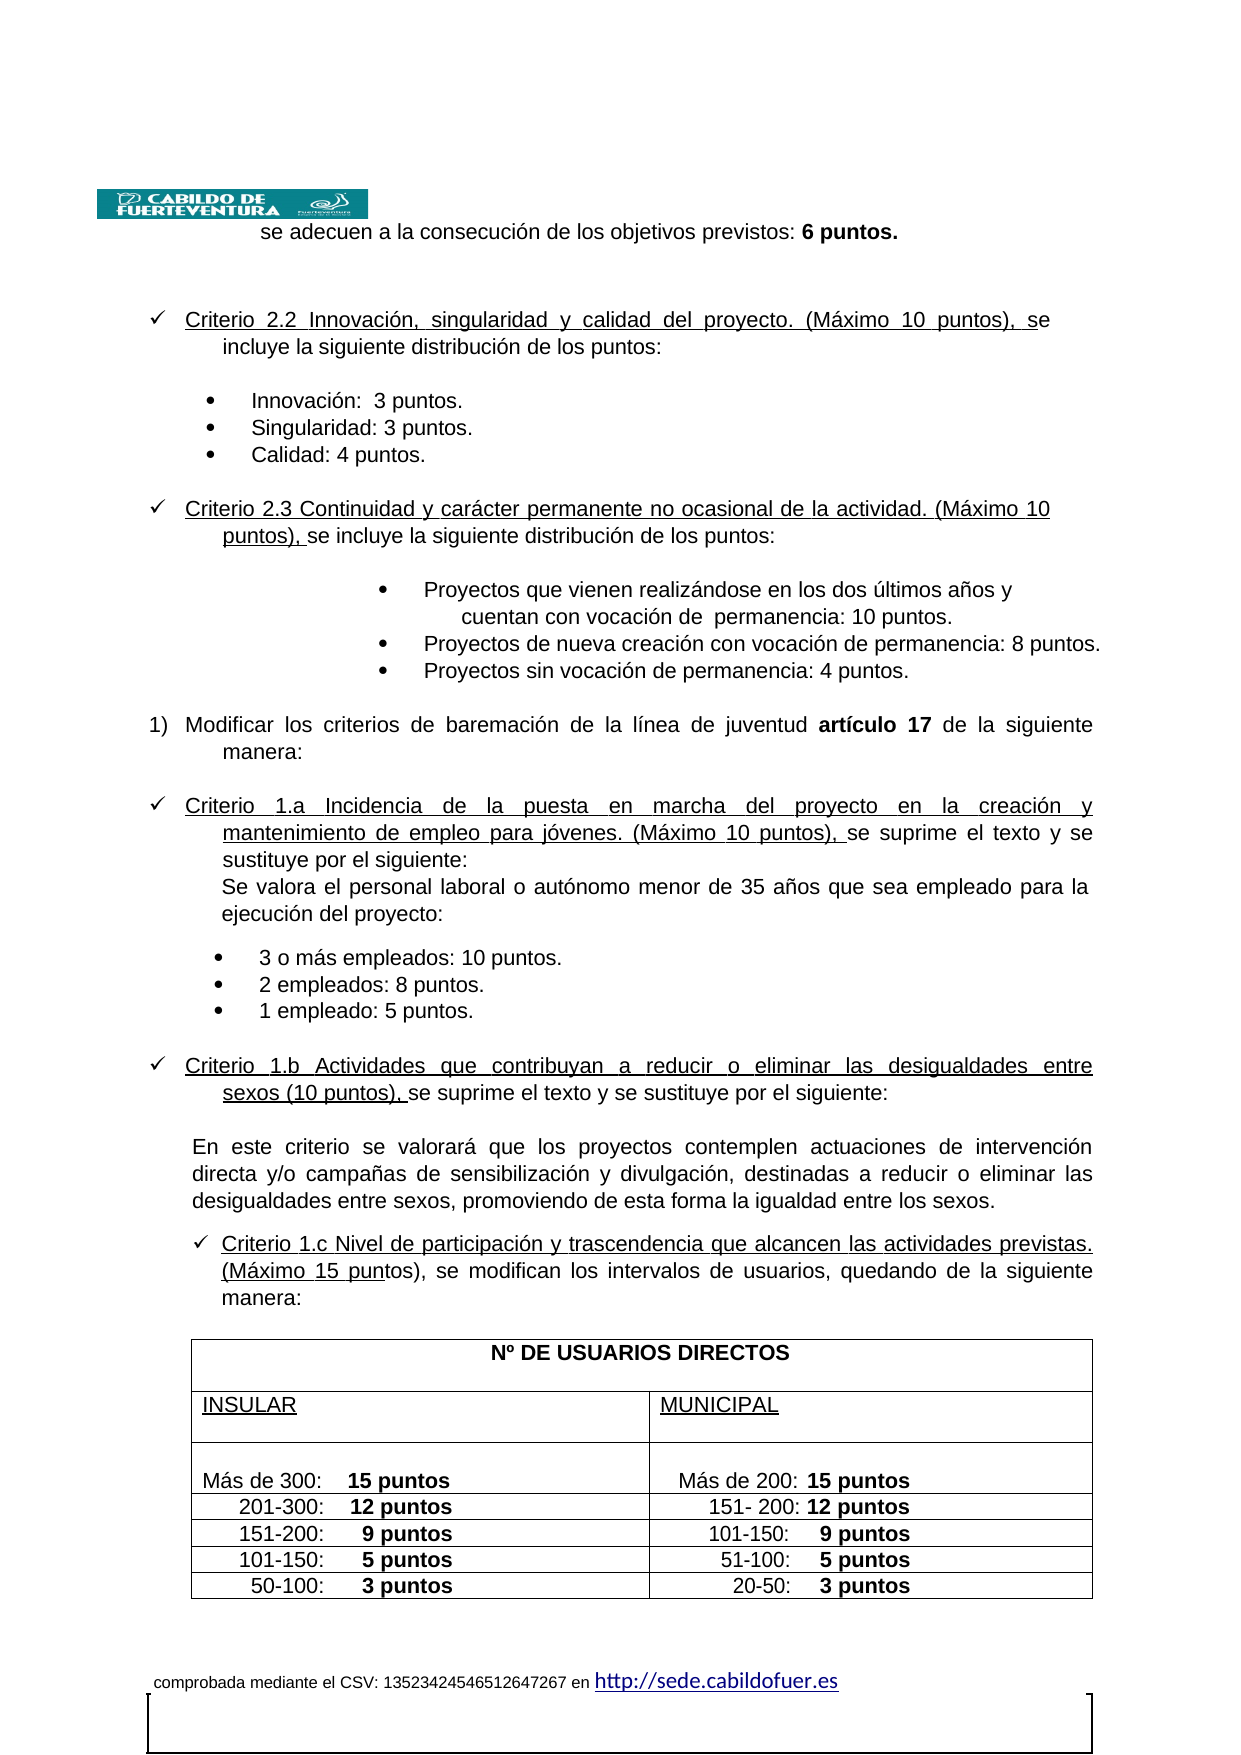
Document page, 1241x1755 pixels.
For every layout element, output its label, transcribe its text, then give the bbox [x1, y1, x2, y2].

table_cell Más de 200: 15 puntos [650, 1443, 1092, 1493]
table_cell 201-300: [192, 1494, 336, 1519]
list Modificar los criterios de baremación de la línea de juventud artículo 17 de la siguiente manera: [149, 712, 1093, 764]
table_cell 101-150: [192, 1547, 336, 1572]
table_cell 9 puntos [336, 1520, 649, 1546]
table_cell Más de 300: [192, 1443, 336, 1493]
text Se valora el personal laboral o autónomo menor de 35 años que sea empleado para la ejecución del proyecto: [221, 874, 1093, 926]
text En este criterio se valorará que los proyectos contemplen actuaciones de intervención directa y/o campañas de sensibilización y divulgación, destinadas a reducir o eliminar las desigualdades entre sexos, promoviendo de esta forma la igualdad entre los sexos. [192, 1134, 1093, 1213]
table_cell 3 puntos [336, 1573, 649, 1598]
table_cell 20-50: 3 puntos [650, 1573, 1092, 1598]
list Criterio 1.c Nivel de participación y trascendencia que alcancen las actividades previstas. (Máximo 15 puntos), se modifican los intervalos de usuarios, quedando de la siguiente manera: [192, 1231, 1093, 1310]
table_header Nº DE USUARIOS DIRECTOS [192, 1340, 1092, 1391]
list Criterio 2.2 Innovación, singularidad y calidad del proyecto. (Máximo 10 puntos), se incluye la siguiente distribución de los puntos: [149, 307, 1093, 359]
picture [97, 189, 369, 219]
list Criterio 1.b Actividades que contribuyan a reducir o eliminar las desigualdades entre sexos (10 puntos), se suprime el texto y se sustituye por el siguiente: [149, 1053, 1093, 1105]
list Proyectos que vienen realizándose en los dos últimos años y cuentan con vocación de permanencia: 10 puntos. [379, 577, 1093, 629]
list Proyectos sin vocación de permanencia: 4 puntos. [379, 658, 1107, 683]
list Criterio 1.a Incidencia de la puesta en marcha del proyecto en la creación y mantenimiento de empleo para jóvenes. (Máximo 10 puntos), se suprime el texto y se sustituye por el siguiente: [149, 793, 1093, 872]
table_cell 12 puntos [336, 1494, 649, 1519]
list 1 empleado: 5 puntos. [214, 998, 1107, 1024]
list Calidad: 4 puntos. [207, 442, 1107, 467]
list Proyectos de nueva creación con vocación de permanencia: 8 puntos. [379, 631, 1107, 656]
list se adecuen a la consecución de los objetivos previstos: 6 puntos. [223, 219, 1093, 244]
table_cell 151-200: [192, 1520, 336, 1546]
list 2 empleados: 8 puntos. [214, 971, 1107, 997]
table_cell 51-100: 5 puntos [650, 1547, 1092, 1572]
table_cell 5 puntos [336, 1547, 649, 1572]
list Singularidad: 3 puntos. [207, 415, 1107, 440]
table_cell 50-100: [192, 1573, 336, 1598]
table_cell 101-150: 9 puntos [650, 1520, 1092, 1546]
table_cell 15 puntos [336, 1443, 649, 1493]
table_cell 151- 200: 12 puntos [650, 1494, 1092, 1519]
table_cell MUNICIPAL [650, 1392, 1092, 1442]
list Criterio 2.3 Continuidad y carácter permanente no ocasional de la actividad. (Máximo 10 puntos), se incluye la siguiente distribución de los puntos: [149, 496, 1093, 548]
list 3 o más empleados: 10 puntos. [214, 944, 1107, 970]
table_cell INSULAR [192, 1392, 649, 1442]
list Innovación: 3 puntos. [207, 388, 1107, 413]
